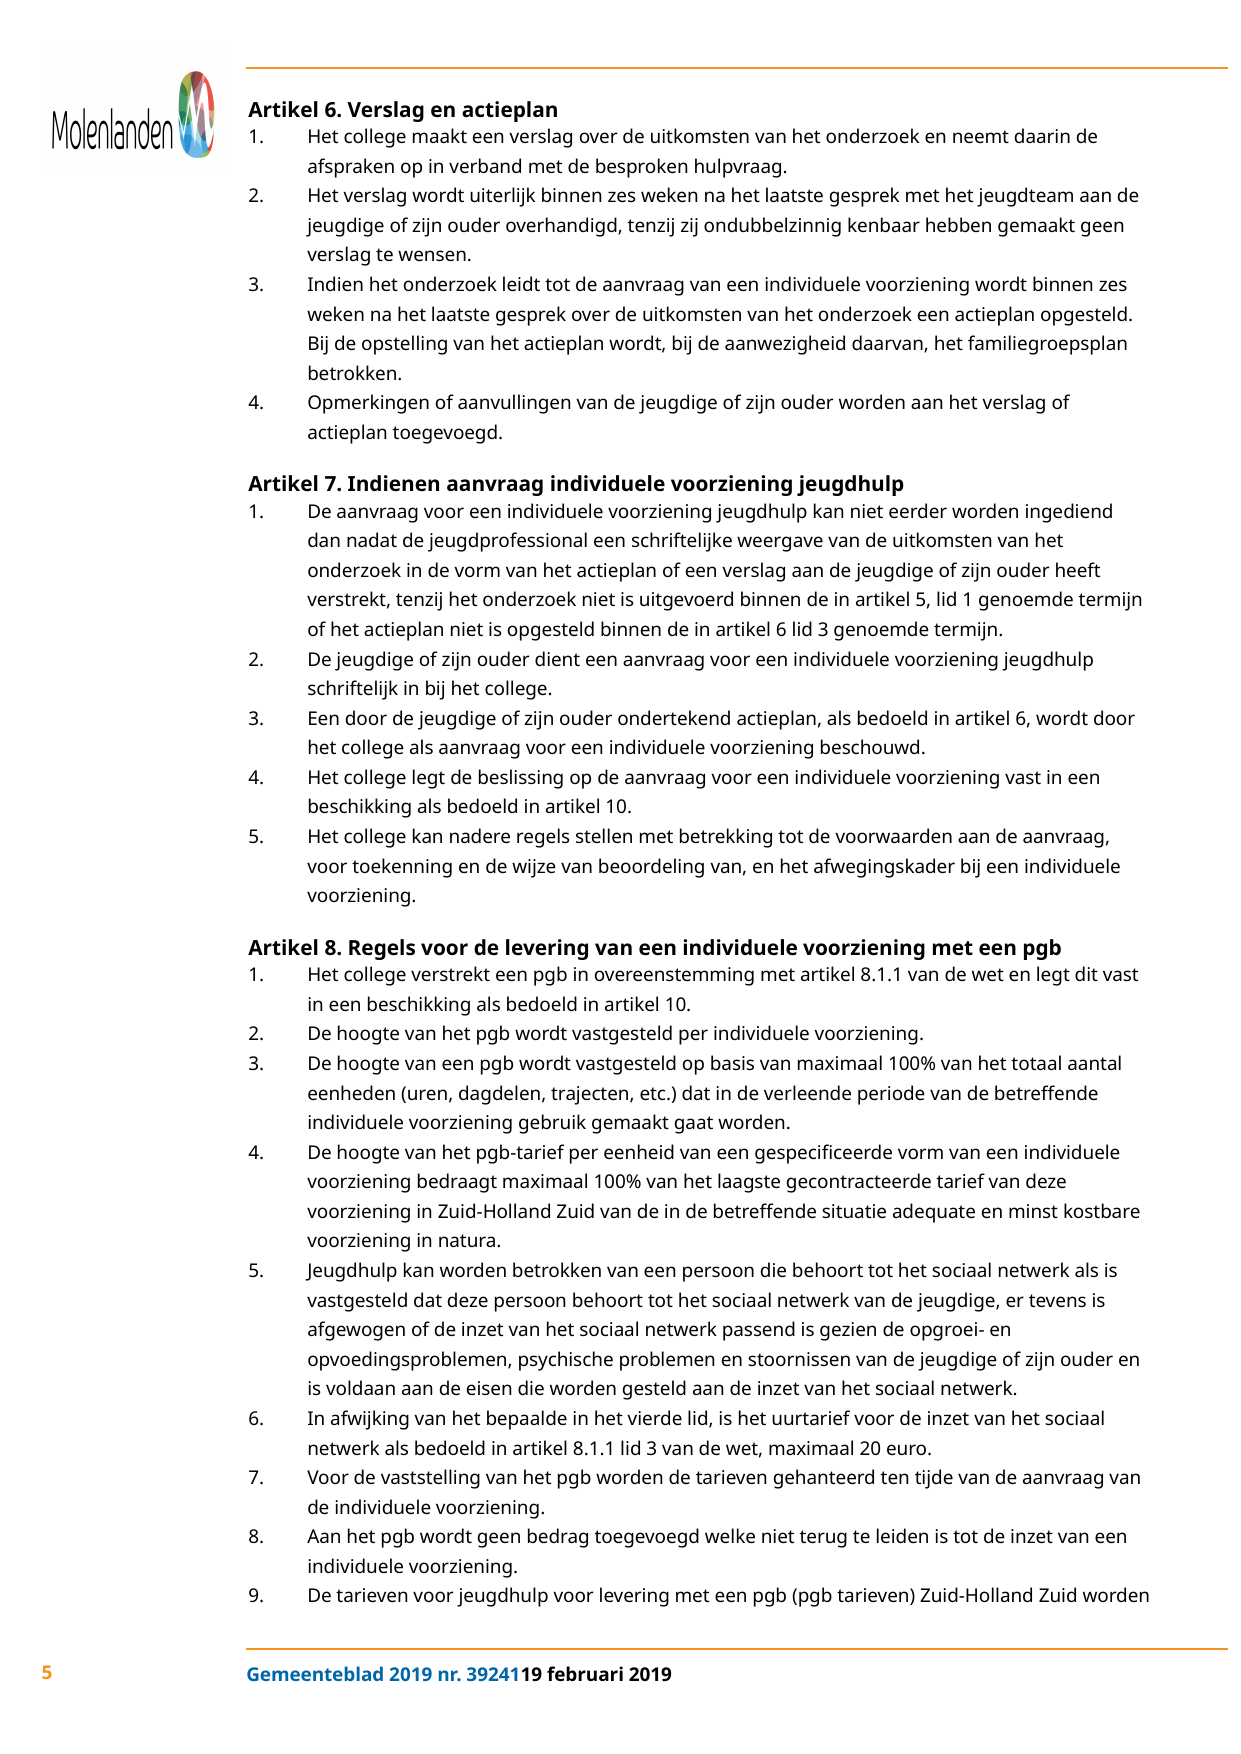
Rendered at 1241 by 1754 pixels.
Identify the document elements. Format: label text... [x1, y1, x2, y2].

list In afwijking van het bepaalde in het vierde lid, is het uurtarief voor de inzet van het sociaal netwerk als bedoeld in artikel 8.1.1 lid 3 van de wet, maximaal 20 euro. [248, 1405, 1152, 1460]
list De tarieven voor jeugdhulp voor levering met een pgb (pgb tarieven) Zuid-Holland Zuid worden [248, 1583, 1152, 1608]
text Artikel 8. Regels voor de levering van een individuele voorziening met een pgb [248, 933, 1152, 961]
list Indien het onderzoek leidt tot de aanvraag van een individuele voorziening wordt binnen zes weken na het laatste gesprek over de uitkomsten van het onderzoek een actieplan opgesteld. Bij de opstelling van het actieplan wordt, bij de aanwezigheid daarvan, het familiegroepsplan betrokken. [248, 271, 1152, 386]
list Het verslag wordt uiterlijk binnen zes weken na het laatste gesprek met het jeugdteam aan de jeugdige of zijn ouder overhandigd, tenzij zij ondubbelzinnig kenbaar hebben gemaakt geen verslag te wensen. [248, 182, 1152, 267]
list Het college maakt een verslag over de uitkomsten van het onderzoek en neemt daarin de afspraken op in verband met de besproken hulpvraag. [248, 123, 1152, 178]
list Voor de vaststelling van het pgb worden de tarieven gehanteerd ten tijde van de aanvraag van de individuele voorziening. [248, 1464, 1152, 1519]
list De jeugdige of zijn ouder dient een aanvraag voor een individuele voorziening jeugdhulp schriftelijk in bij het college. [248, 646, 1152, 701]
list Het college kan nadere regels stellen met betrekking tot de voorwaarden aan de aanvraag, voor toekenning en de wijze van beoordeling van, en het afwegingskader bij een individuele voorziening. [248, 823, 1152, 908]
list Een door de jeugdige of zijn ouder ondertekend actieplan, als bedoeld in artikel 6, wordt door het college als aanvraag voor een individuele voorziening beschouwd. [248, 705, 1152, 760]
text Artikel 7. Indienen aanvraag individuele voorziening jeugdhulp [248, 469, 1152, 498]
list Het college verstrekt een pgb in overeenstemming met artikel 8.1.1 van de wet en legt dit vast in een beschikking als bedoeld in artikel 10. [248, 961, 1152, 1017]
list De aanvraag voor een individuele voorziening jeugdhulp kan niet eerder worden ingediend dan nadat de jeugdprofessional een schriftelijke weergave van de uitkomsten van het onderzoek in de vorm van het actieplan of een verslag aan de jeugdige of zijn ouder heeft verstrekt, tenzij het onderzoek niet is uitgevoerd binnen de in artikel 5, lid 1 genoemde termijn of het actieplan niet is opgesteld binnen de in artikel 6 lid 3 genoemde termijn. [248, 498, 1152, 642]
list Aan het pgb wordt geen bedrag toegevoegd welke niet terug te leiden is tot de inzet van een individuele voorziening. [248, 1523, 1152, 1579]
picture [41, 47, 231, 172]
list De hoogte van het pgb-tarief per eenheid van een gespecificeerde vorm van een individuele voorziening bedraagt maximaal 100% van het laagste gecontracteerde tarief van deze voorziening in Zuid-Holland Zuid van de in de betreffende situatie adequate en minst kostbare voorziening in natura. [248, 1139, 1152, 1253]
list Jeugdhulp kan worden betrokken van een persoon die behoort tot het sociaal netwerk als is vastgesteld dat deze persoon behoort tot het sociaal netwerk van de jeugdige, er tevens is afgewogen of de inzet van het sociaal netwerk passend is gezien de opgroei- en opvoedingsproblemen, psychische problemen en stoornissen van de jeugdige of zijn ouder en is voldaan aan de eisen die worden gesteld aan de inzet van het sociaal netwerk. [248, 1257, 1152, 1401]
list Opmerkingen of aanvullingen van de jeugdige of zijn ouder worden aan het verslag of actieplan toegevoegd. [248, 389, 1152, 445]
list De hoogte van een pgb wordt vastgesteld op basis van maximaal 100% van het totaal aantal eenheden (uren, dagdelen, trajecten, etc.) dat in de verleende periode van de betreffende individuele voorziening gebruik gemaakt gaat worden. [248, 1050, 1152, 1135]
list Het college legt de beslissing op de aanvraag voor een individuele voorziening vast in een beschikking als bedoeld in artikel 10. [248, 764, 1152, 819]
list De hoogte van het pgb wordt vastgesteld per individuele voorziening. [248, 1021, 1152, 1046]
text Artikel 6. Verslag en actieplan [248, 95, 1152, 123]
